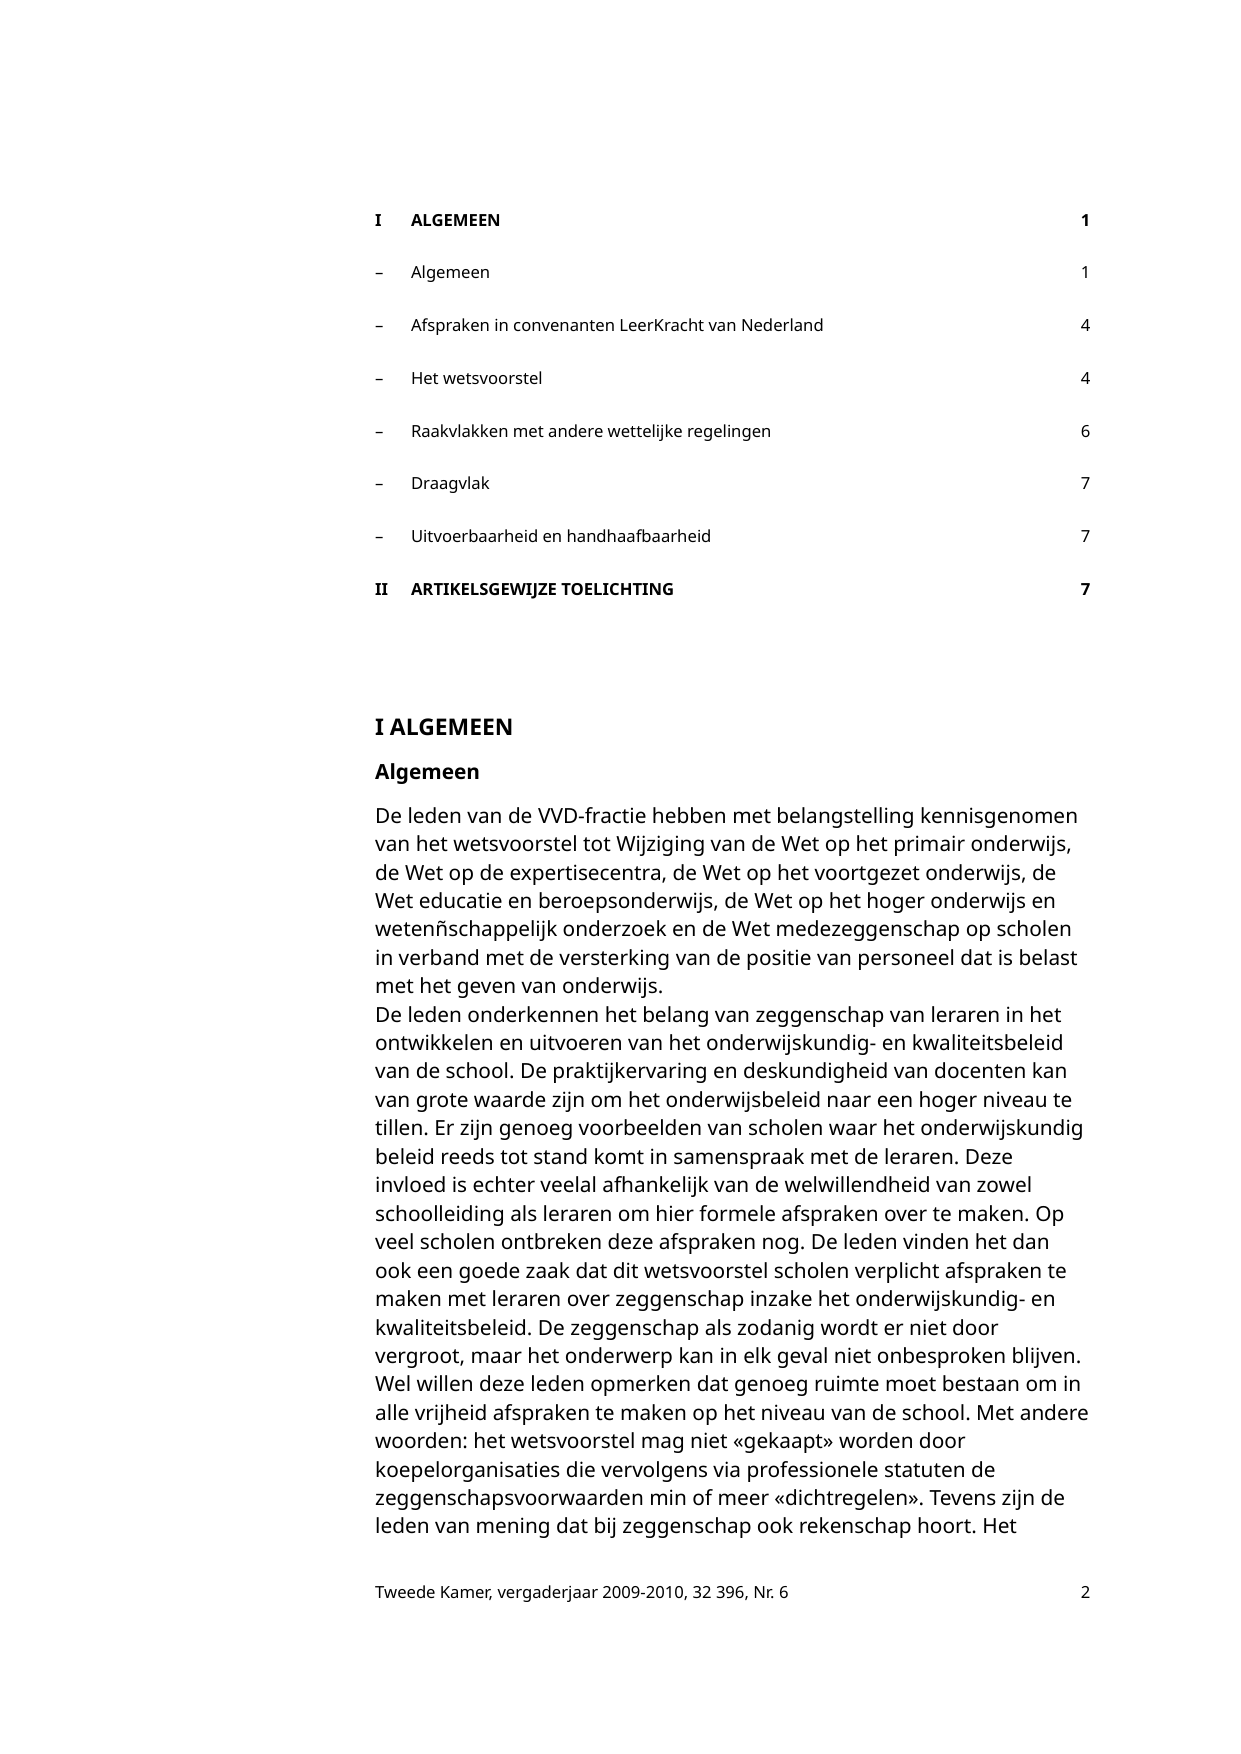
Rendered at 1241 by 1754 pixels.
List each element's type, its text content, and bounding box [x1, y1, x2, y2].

table_cell Draagvlak [411, 632, 1026, 684]
table_cell I [375, 368, 411, 421]
table_cell Algemeen [411, 421, 1026, 474]
table_cell ALGEMEEN [411, 368, 1026, 421]
text Wel willen deze leden opmerken dat genoeg ruimte moet bestaan om in alle vrijheid afspraken te maken op het niveau van de school. Met andere woorden: het wetsvoorstel mag niet «gekaapt» worden door koepelorganisaties die vervolgens via professionele statuten de zeggenschapsvoorwaarden min of meer «dichtregelen». Tevens zijn de leden van mening dat bij zeggenschap ook rekenschap hoort. Het onderhavige wetsvoorstel legt het maken van afspraken over zeggenschap meer formeel vast, maar laat het al dan niet maken van afspraken over de rekenschap vrijblijvend. Deze leden zijn van mening dat de docent als professional inspraak verdient in het onderwijskundig- en kwaliteitsbeleid, maar dat hij of zij dan ook professioneel moet worden aangesproken en afgerekend op het eigen functioneren. Dit gebeurt momenteel in teveel gevallen nog onvoldoende. De leden vragen een reactie van de regering op bovenstaande algemene zorgen en hebben verder aanleiding gezien tot het stellen van nadere vragen. [375, 1529, 1090, 1558]
table_cell 7 [1026, 632, 1090, 684]
table_header blz. [1026, 251, 1090, 310]
table_cell 4 [1026, 526, 1090, 579]
table_cell 7 [1026, 737, 1090, 790]
table_cell II [375, 737, 411, 790]
table_cell [375, 310, 411, 368]
table_cell – [375, 421, 411, 474]
table_header [411, 251, 1026, 310]
table_cell – [375, 685, 411, 737]
table_cell Het wetsvoorstel [411, 526, 1026, 579]
table_cell [1026, 310, 1090, 368]
table_cell 1 [1026, 421, 1090, 474]
table_cell Afspraken in convenanten LeerKracht van Nederland [411, 474, 1026, 526]
table_cell – [375, 526, 411, 579]
table_cell – [375, 579, 411, 632]
table_cell 4 [1026, 474, 1090, 526]
table_cell – [375, 632, 411, 684]
text Algemeen [375, 917, 1090, 946]
table_cell – [375, 474, 411, 526]
text Inhoudsopgave [375, 150, 1090, 178]
table_cell 1 [1026, 368, 1090, 421]
text De leden onderkennen het belang van zeggenschap van leraren in het ontwikkelen en uitvoeren van het onderwijskundig- en kwaliteitsbeleid van de school. De praktijkervaring en deskundigheid van docenten kan van grote waarde zijn om het onderwijsbeleid naar een hoger niveau te tillen. Er zijn genoeg voorbeelden van scholen waar het onderwijskundig beleid reeds tot stand komt in samenspraak met de leraren. Deze invloed is echter veelal afhankelijk van de welwillendheid van zowel schoolleiding als leraren om hier formele afspraken over te maken. Op veel scholen ontbreken deze afspraken nog. De leden vinden het dan ook een goede zaak dat dit wetsvoorstel scholen verplicht afspraken te maken met leraren over zeggenschap inzake het onderwijskundig- en kwaliteitsbeleid. De zeggenschap als zodanig wordt er niet door vergroot, maar het onderwerp kan in elk geval niet onbesproken blijven. [375, 1159, 1090, 1529]
table_cell ARTIKELSGEWIJZE TOELICHTING [411, 737, 1026, 790]
table_header [375, 251, 411, 310]
subtitle I ALGEMEEN [375, 871, 1090, 902]
table_cell Uitvoerbaarheid en handhaafbaarheid [411, 685, 1026, 737]
table_cell 6 [1026, 579, 1090, 632]
table_cell [411, 310, 1026, 368]
text De leden van de VVD-fractie hebben met belangstelling kennisgenomen van het wetsvoorstel tot Wijziging van de Wet op het primair onderwijs, de Wet op de expertisecentra, de Wet op het voortgezet onderwijs, de Wet educatie en beroepsonderwijs, de Wet op het hoger onderwijs en wetenñschappelijk onderzoek en de Wet medezeggenschap op scholen in verband met de versterking van de positie van personeel dat is belast met het geven van onderwijs. [375, 961, 1090, 1159]
table_cell Raakvlakken met andere wettelijke regelingen [411, 579, 1026, 632]
table_cell 7 [1026, 685, 1090, 737]
